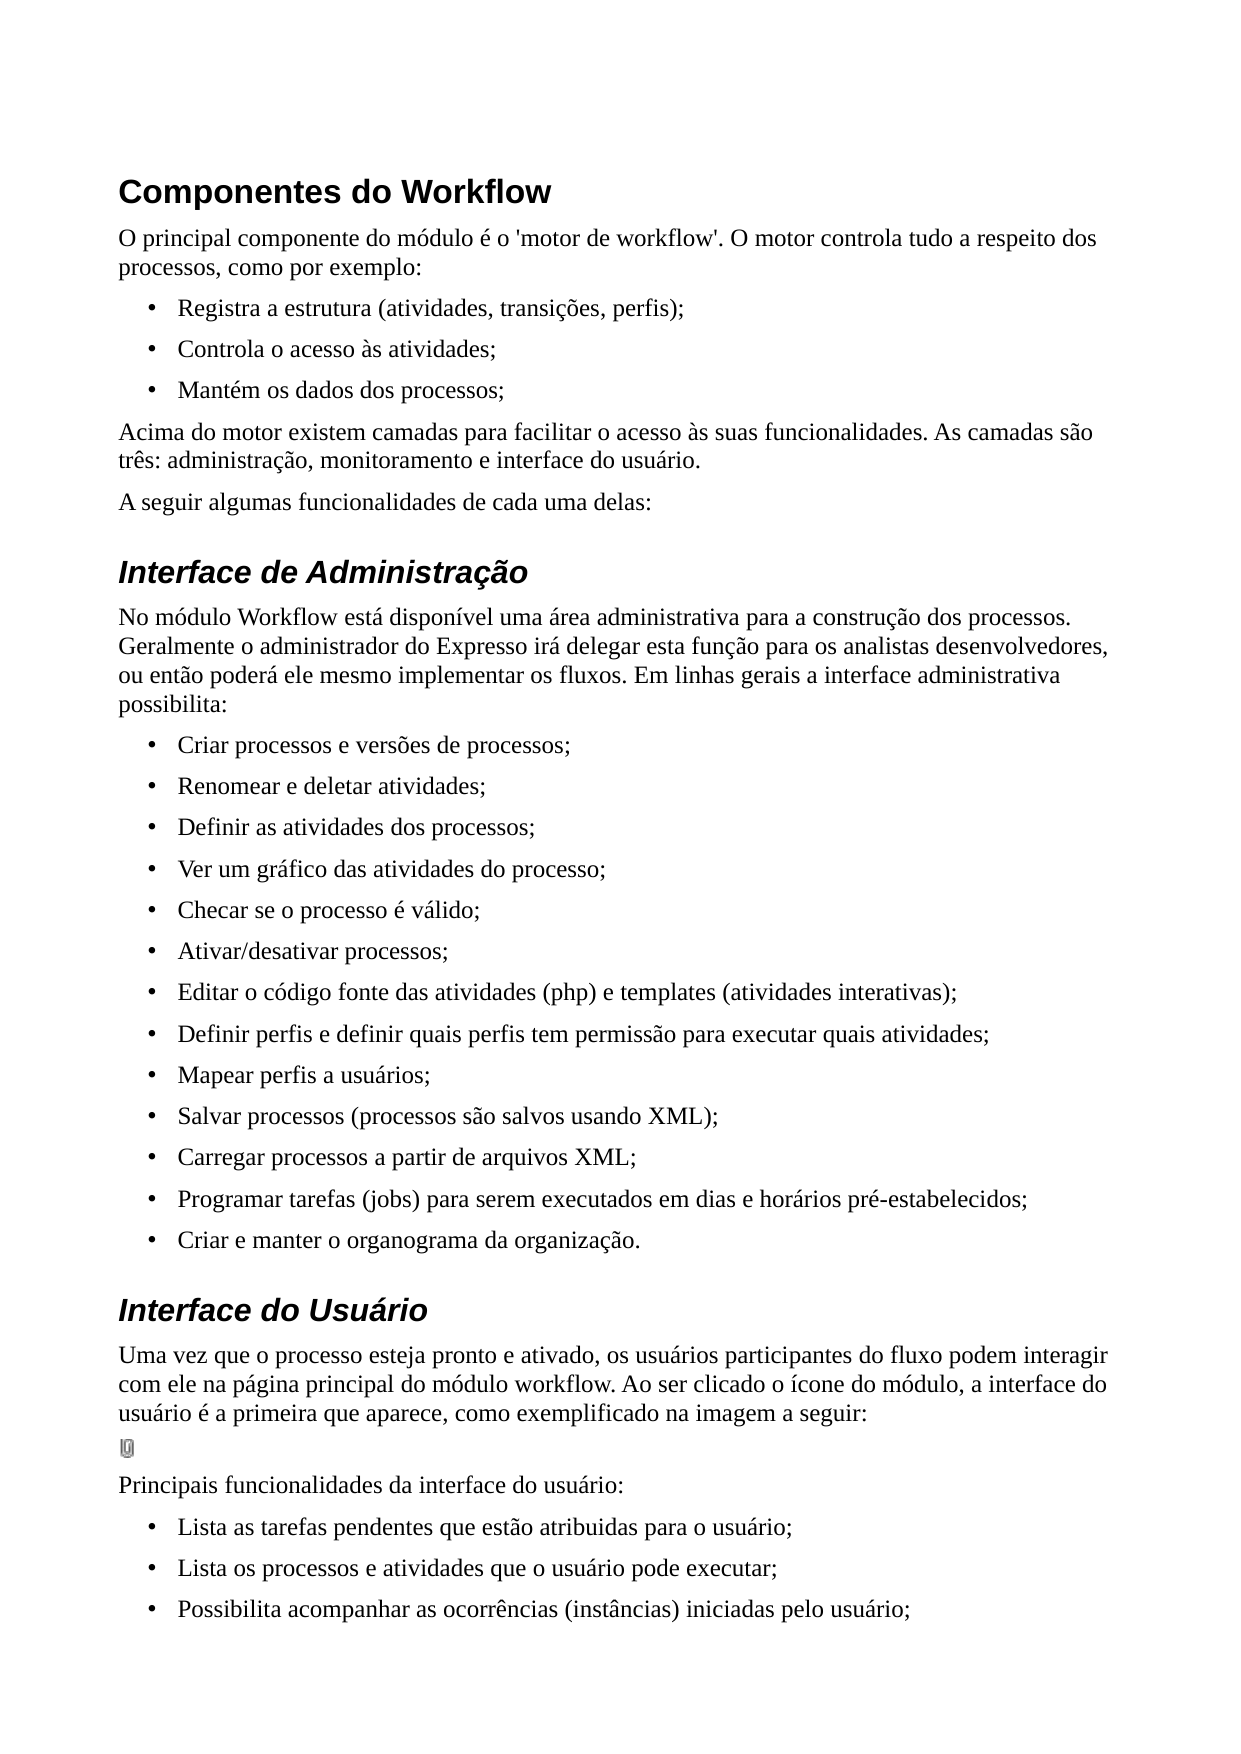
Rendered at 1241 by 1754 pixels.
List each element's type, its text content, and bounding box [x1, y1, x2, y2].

list Possibilita acompanhar as ocorrências (instâncias) iniciadas pelo usuário; [148, 1594, 1122, 1623]
list Ver um gráfico das atividades do processo; [148, 854, 1122, 882]
text Uma vez que o processo esteja pronto e ativado, os usuários participantes do fluxo podem interagir com ele na página principal do módulo workflow. Ao ser clicado o ícone do módulo, a interface do usuário é a primeira que aparece, como exemplificado na imagem a seguir: [118, 1341, 1122, 1427]
subtitle Componentes do Workflow [118, 172, 1122, 211]
text Acima do motor existem camadas para facilitar o acesso às suas funcionalidades. As camadas são três: administração, monitoramento e interface do usuário. [118, 417, 1122, 474]
list Mapear perfis a usuários; [148, 1060, 1122, 1089]
list Carregar processos a partir de arquivos XML; [148, 1142, 1122, 1171]
list Editar o código fonte das atividades (php) e templates (atividades interativas); [148, 977, 1122, 1006]
list Ativar/desativar processos; [148, 936, 1122, 965]
list Controla o acesso às atividades; [148, 334, 1122, 363]
list Lista os processos e atividades que o usuário pode executar; [148, 1553, 1122, 1582]
subtitle Interface do Usuário [118, 1291, 1122, 1328]
list Mantém os dados dos processos; [148, 376, 1122, 404]
list Registra a estrutura (atividades, transições, perfis); [148, 293, 1122, 322]
list Criar e manter o organograma da organização. [148, 1225, 1122, 1254]
text O principal componente do módulo é o 'motor de workflow'. O motor controla tudo a respeito dos processos, como por exemplo: [118, 223, 1122, 281]
list Lista as tarefas pendentes que estão atribuidas para o usuário; [148, 1512, 1122, 1541]
subtitle Interface de Administração [118, 553, 1122, 590]
list Salvar processos (processos são salvos usando XML); [148, 1101, 1122, 1130]
list Renomear e deletar atividades; [148, 771, 1122, 800]
list Criar processos e versões de processos; [148, 730, 1122, 759]
list Definir perfis e definir quais perfis tem permissão para executar quais atividades; [148, 1019, 1122, 1047]
list Definir as atividades dos processos; [148, 812, 1122, 841]
text Principais funcionalidades da interface do usuário: [118, 1471, 1122, 1499]
text No módulo Workflow está disponível uma área administrativa para a construção dos processos. Geralmente o administrador do Expresso irá delegar esta função para os analistas desenvolvedores, ou então poderá ele mesmo implementar os fluxos. Em linhas gerais a interface administrativa possibilita: [118, 602, 1122, 717]
text A seguir algumas funcionalidades de cada uma delas: [118, 487, 1122, 516]
list Checar se o processo é válido; [148, 895, 1122, 924]
list Programar tarefas (jobs) para serem executados em dias e horários pré-estabelecidos; [148, 1184, 1122, 1212]
